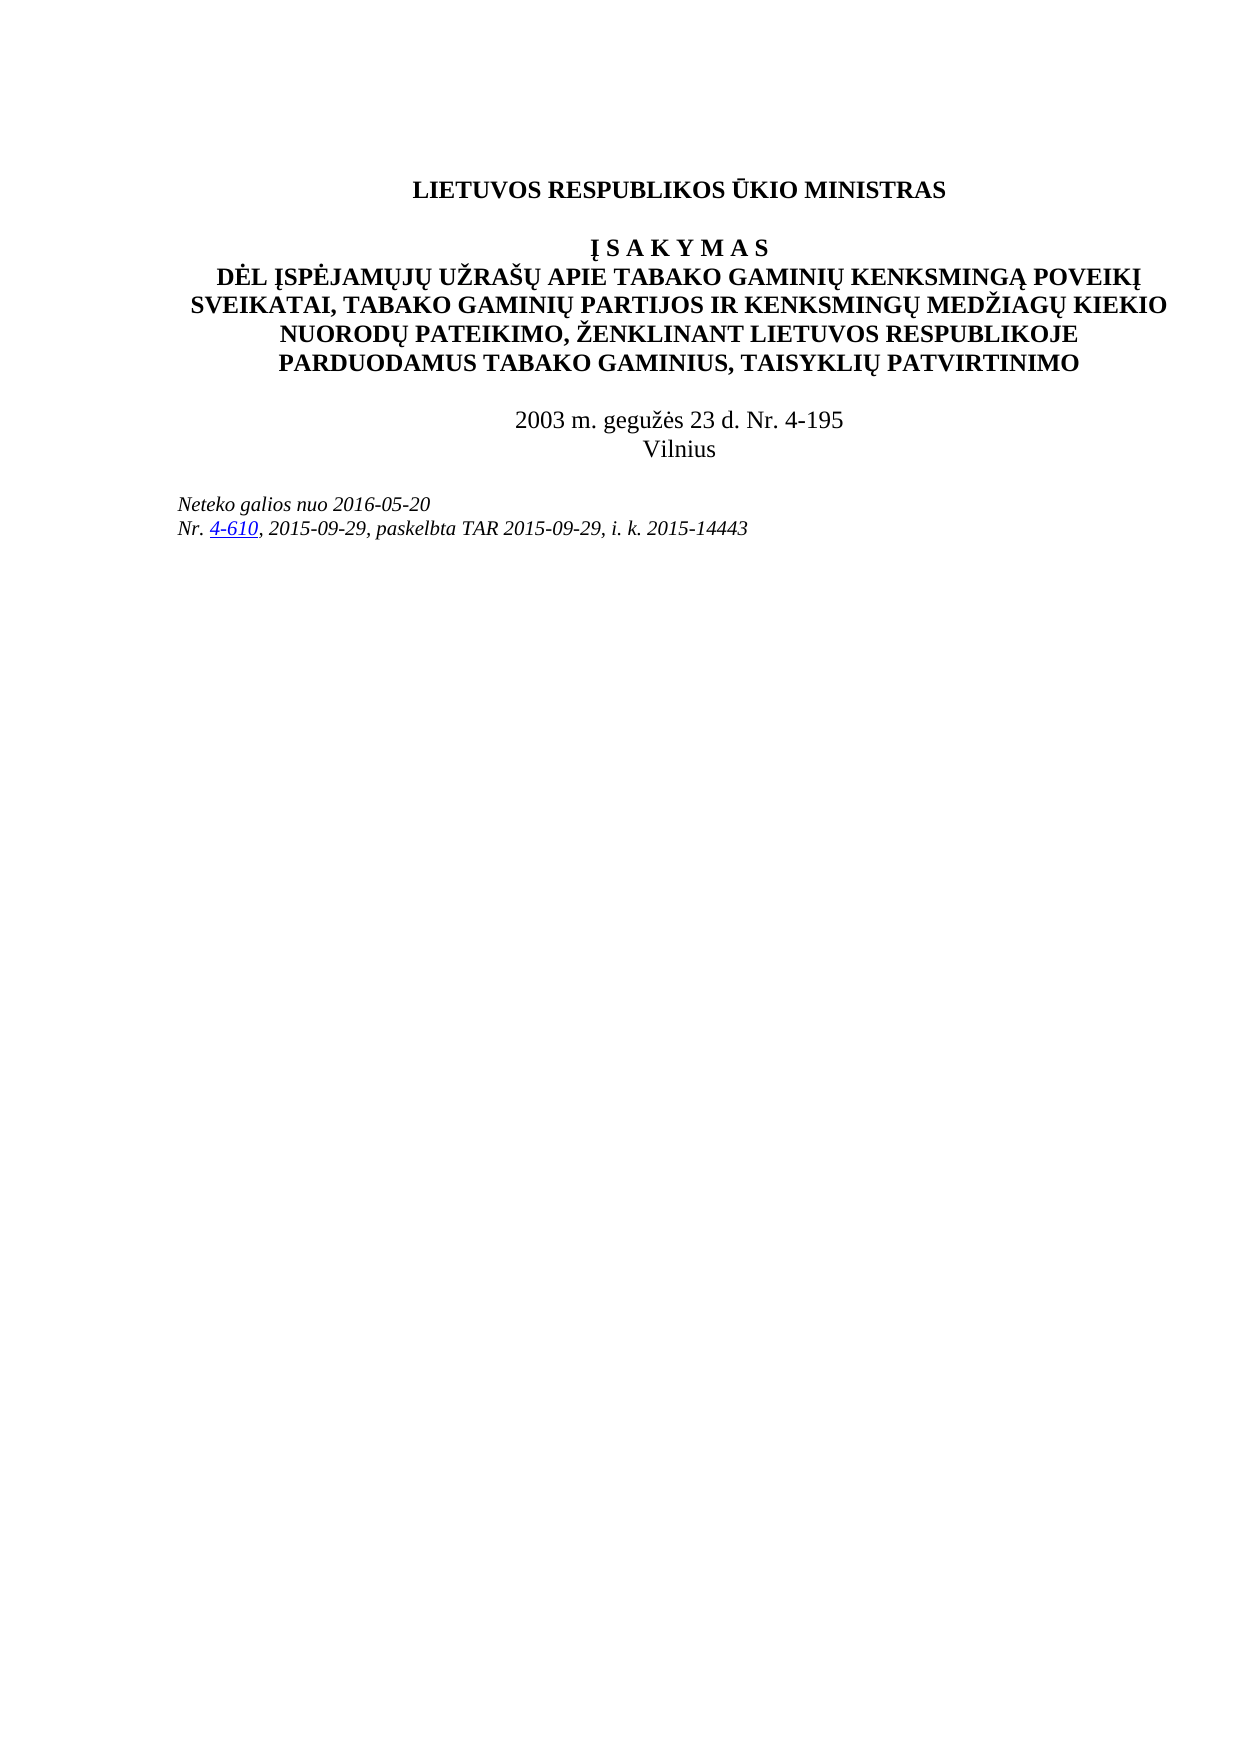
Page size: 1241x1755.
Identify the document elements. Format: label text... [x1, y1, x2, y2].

text Nr. 4-610, 2015-09-29, paskelbta TAR 2015-09-29, i. k. 2015-14443 [177, 516, 1181, 540]
text Neteko galios nuo 2016-05-20 [177, 492, 1181, 516]
text Į S A K Y M A S [177, 233, 1181, 262]
text 2003 m. gegužės 23 d. Nr. 4-195 [177, 406, 1181, 434]
text Vilnius [177, 434, 1181, 463]
text DĖL ĮSPĖJAMŲJŲ UŽRAŠŲ APIE TABAKO GAMINIŲ KENKSMINGĄ POVEIKĮ SVEIKATAI, TABAKO GAMINIŲ PARTIJOS IR KENKSMINGŲ MEDŽIAGŲ KIEKIO NUORODŲ PATEIKIMO, ŽENKLINANT LIETUVOS RESPUBLIKOJE PARDUODAMUS TABAKO GAMINIUS, TAISYKLIŲ PATVIRTINIMO [177, 262, 1181, 377]
text LIETUVOS RESPUBLIKOS ŪKIO MINISTRAS [177, 176, 1181, 204]
